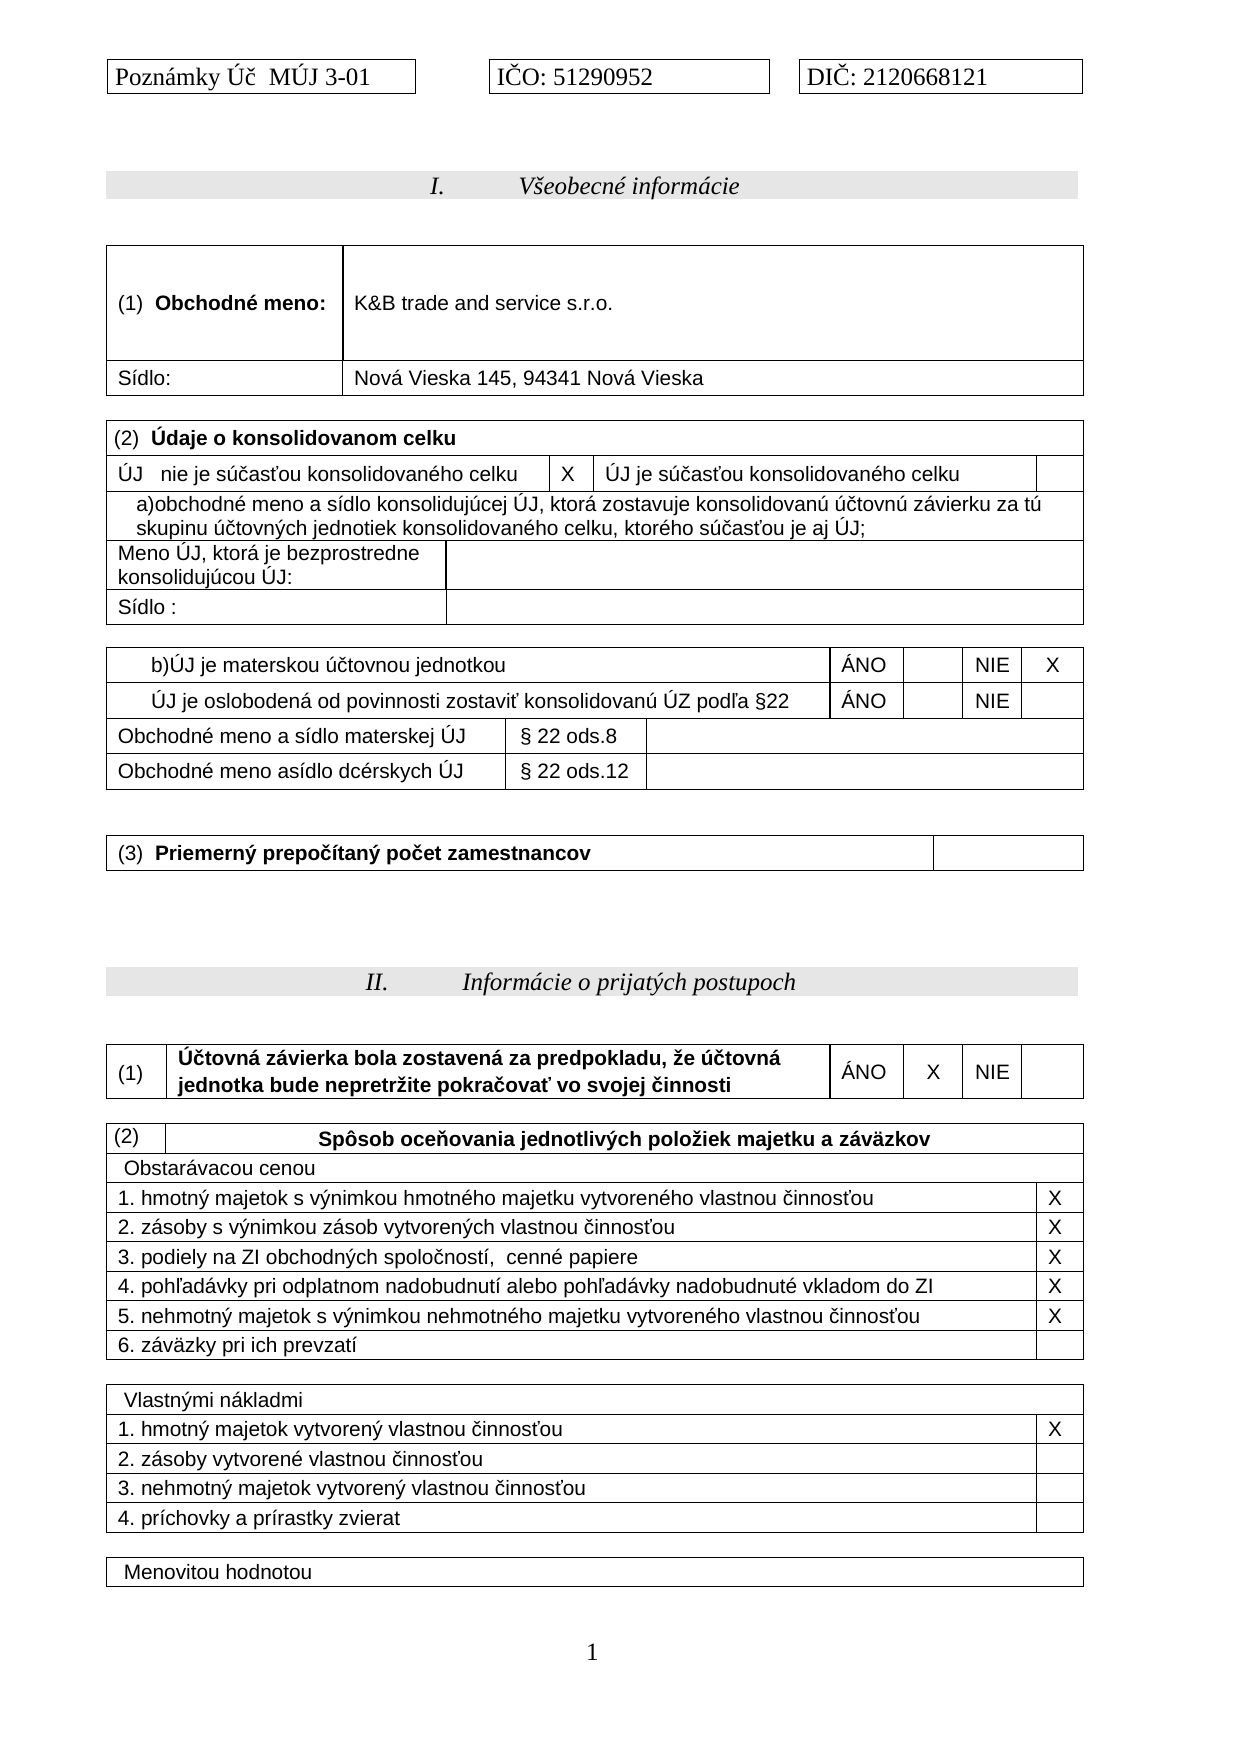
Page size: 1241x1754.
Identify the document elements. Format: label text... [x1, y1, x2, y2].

table_header [1022, 1045, 1083, 1098]
table_header Vlastnými nákladmi [107, 1385, 1083, 1414]
table_header X [1022, 648, 1083, 682]
table_cell [1037, 456, 1083, 491]
table_cell ÁNO [831, 683, 903, 718]
table_cell 1. hmotný majetok vytvorený vlastnou činnosťou [107, 1415, 1036, 1443]
table_header X [904, 1045, 962, 1098]
table_header Spôsob oceňovania jednotlivých položiek majetku a záväzkov [166, 1124, 1083, 1153]
table_header NIE [963, 1045, 1021, 1098]
table_cell [447, 590, 1083, 624]
table_header ÁNO [831, 648, 903, 682]
table_cell 2. zásoby s výnimkou zásob vytvorených vlastnou činnosťou [107, 1213, 1036, 1241]
table_header K&B trade and service s.r.o. [344, 246, 1083, 359]
table_cell [1037, 1331, 1083, 1359]
table_header [904, 648, 962, 682]
table_header [934, 836, 1083, 870]
table_cell 4. príchovky a prírastky zvierat [107, 1503, 1036, 1532]
table_cell Obstarávacou cenou [107, 1154, 1083, 1182]
table_cell 4. pohľadávky pri odplatnom nadobudnutí alebo pohľadávky nadobudnuté vkladom do ZI [107, 1272, 1036, 1300]
table_cell a)obchodné meno a sídlo konsolidujúcej ÚJ, ktorá zostavuje konsolidovanú účtovnú závierku za tú skupinu účtovných jednotiek konsolidovaného celku, ktorého súčasťou je aj ÚJ; [107, 492, 1083, 540]
table_cell NIE [963, 683, 1021, 718]
table_cell X [1037, 1301, 1083, 1330]
table_cell [1037, 1474, 1083, 1502]
table_cell Meno ÚJ, ktorá je bezprostredne konsolidujúcou ÚJ: [107, 541, 445, 589]
table_cell 5. nehmotný majetok s výnimkou nehmotného majetku vytvoreného vlastnou činnosťou [107, 1301, 1036, 1330]
table_cell 3. podiely na ZI obchodných spoločností, cenné papiere [107, 1242, 1036, 1271]
table_header [107, 1124, 165, 1153]
table_cell [647, 719, 1083, 753]
table_cell X [1037, 1213, 1083, 1241]
table_cell [1037, 1444, 1083, 1473]
table_header NIE [963, 648, 1021, 682]
list Informácie o prijatých postupoch [106, 967, 1078, 996]
table_cell 1. hmotný majetok s výnimkou hmotného majetku vytvoreného vlastnou činnosťou [107, 1183, 1036, 1212]
table_header Menovitou hodnotou [107, 1558, 1083, 1586]
table_cell Nová Vieska 145, 94341 Nová Vieska [343, 361, 1083, 395]
table_cell X [1037, 1183, 1083, 1212]
table_cell [1022, 683, 1083, 718]
table_header Údaje o konsolidovanom celku [107, 421, 1083, 455]
table_cell [904, 683, 962, 718]
table_cell 6. záväzky pri ich prevzatí [107, 1331, 1036, 1359]
table_cell X [1037, 1242, 1083, 1271]
table_header [107, 1045, 166, 1098]
table_cell [1037, 1503, 1083, 1532]
table_cell ÚJ nie je súčasťou konsolidovaného celku [107, 456, 549, 491]
table_cell X [1037, 1272, 1083, 1300]
table_cell X [1037, 1415, 1083, 1443]
table_header Obchodné meno: [107, 246, 342, 359]
table_cell 3. nehmotný majetok vytvorený vlastnou činnosťou [107, 1474, 1036, 1502]
table_cell § 22 ods.12 [506, 754, 646, 788]
table_cell [447, 541, 1083, 589]
table_header ÁNO [831, 1045, 903, 1098]
table_header Účtovná závierka bola zostavená za predpokladu, že účtovná jednotka bude nepretržite pokračovať vo svojej činnosti [167, 1045, 829, 1098]
table_cell ÚJ je súčasťou konsolidovaného celku [594, 456, 1036, 491]
table_cell ÚJ je oslobodená od povinnosti zostaviť konsolidovanú ÚZ podľa §22 [107, 683, 829, 718]
table_cell [647, 754, 1083, 788]
table_cell Obchodné meno asídlo dcérskych ÚJ [107, 754, 505, 788]
table_cell § 22 ods.8 [506, 719, 646, 753]
table_header Priemerný prepočítaný počet zamestnancov [107, 836, 933, 870]
table_cell 2. zásoby vytvorené vlastnou činnosťou [107, 1444, 1036, 1473]
list Všeobecné informácie [106, 171, 1078, 199]
table_cell Sídlo : [107, 590, 446, 624]
table_cell Obchodné meno a sídlo materskej ÚJ [107, 719, 505, 753]
table_header b)ÚJ je materskou účtovnou jednotkou [107, 648, 829, 682]
table_cell Sídlo: [107, 361, 342, 395]
table_cell X [550, 456, 593, 491]
